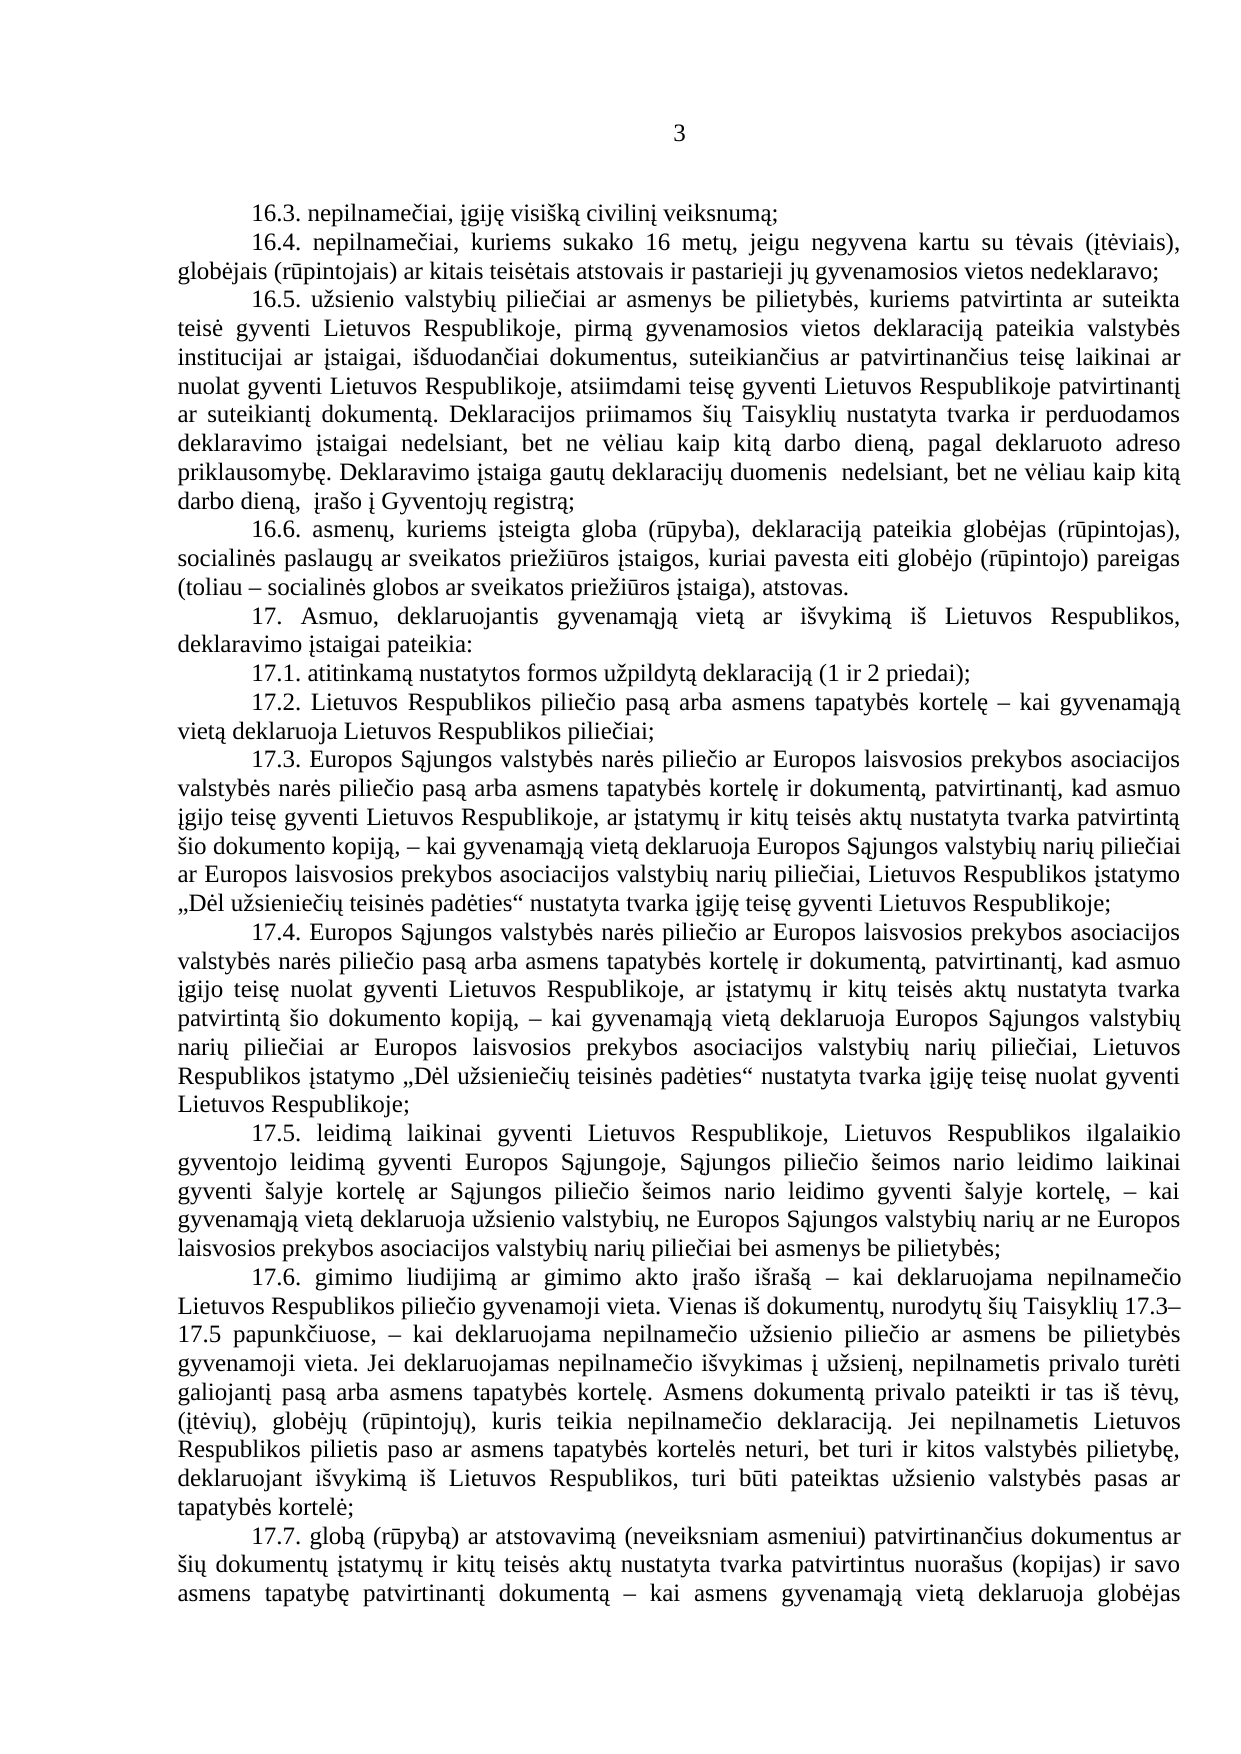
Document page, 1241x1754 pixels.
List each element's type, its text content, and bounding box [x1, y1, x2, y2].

text 16.6. asmenų, kuriems įsteigta globa (rūpyba), deklaraciją pateikia globėjas (rūpintojas), socialinės paslaugų ar sveikatos priežiūros įstaigos, kuriai pavesta eiti globėjo (rūpintojo) pareigas (toliau – socialinės globos ar sveikatos priežiūros įstaiga), atstovas. [177, 514, 1181, 601]
text 17. Asmuo, deklaruojantis gyvenamąją vietą ar išvykimą iš Lietuvos Respublikos, deklaravimo įstaigai pateikia: [177, 601, 1181, 658]
text 17.1. atitinkamą nustatytos formos užpildytą deklaraciją (1 ir 2 priedai); [177, 658, 1181, 687]
text 17.4. Europos Sąjungos valstybės narės piliečio ar Europos laisvosios prekybos asociacijos valstybės narės piliečio pasą arba asmens tapatybės kortelę ir dokumentą, patvirtinantį, kad asmuo įgijo teisę nuolat gyventi Lietuvos Respublikoje, ar įstatymų ir kitų teisės aktų nustatyta tvarka patvirtintą šio dokumento kopiją, – kai gyvenamąją vietą deklaruoja Europos Sąjungos valstybių narių piliečiai ar Europos laisvosios prekybos asociacijos valstybių narių piliečiai, Lietuvos Respublikos įstatymo „Dėl užsieniečių teisinės padėties“ nustatyta tvarka įgiję teisę nuolat gyventi Lietuvos Respublikoje; [177, 917, 1181, 1118]
text 17.6. gimimo liudijimą ar gimimo akto įrašo išrašą – kai deklaruojama nepilnamečio Lietuvos Respublikos piliečio gyvenamoji vieta. Vienas iš dokumentų, nurodytų šių Taisyklių 17.3–17.5 papunkčiuose, – kai deklaruojama nepilnamečio užsienio piliečio ar asmens be pilietybės gyvenamoji vieta. Jei deklaruojamas nepilnamečio išvykimas į užsienį, nepilnametis privalo turėti galiojantį pasą arba asmens tapatybės kortelę. Asmens dokumentą privalo pateikti ir tas iš tėvų, (įtėvių), globėjų (rūpintojų), kuris teikia nepilnamečio deklaraciją. Jei nepilnametis Lietuvos Respublikos pilietis paso ar asmens tapatybės kortelės neturi, bet turi ir kitos valstybės pilietybę, deklaruojant išvykimą iš Lietuvos Respublikos, turi būti pateiktas užsienio valstybės pasas ar tapatybės kortelė; [177, 1262, 1181, 1521]
text 17.2. Lietuvos Respublikos piliečio pasą arba asmens tapatybės kortelę – kai gyvenamąją vietą deklaruoja Lietuvos Respublikos piliečiai; [177, 687, 1181, 744]
text 16.5. užsienio valstybių piliečiai ar asmenys be pilietybės, kuriems patvirtinta ar suteikta teisė gyventi Lietuvos Respublikoje, pirmą gyvenamosios vietos deklaraciją pateikia valstybės institucijai ar įstaigai, išduodančiai dokumentus, suteikiančius ar patvirtinančius teisę laikinai ar nuolat gyventi Lietuvos Respublikoje, atsiimdami teisę gyventi Lietuvos Respublikoje patvirtinantį ar suteikiantį dokumentą. Deklaracijos priimamos šių Taisyklių nustatyta tvarka ir perduodamos deklaravimo įstaigai nedelsiant, bet ne vėliau kaip kitą darbo dieną, pagal deklaruoto adreso priklausomybę. Deklaravimo įstaiga gautų deklaracijų duomenis nedelsiant, bet ne vėliau kaip kitą darbo dieną, įrašo į Gyventojų registrą; [177, 284, 1181, 514]
text 17.3. Europos Sąjungos valstybės narės piliečio ar Europos laisvosios prekybos asociacijos valstybės narės piliečio pasą arba asmens tapatybės kortelę ir dokumentą, patvirtinantį, kad asmuo įgijo teisę gyventi Lietuvos Respublikoje, ar įstatymų ir kitų teisės aktų nustatyta tvarka patvirtintą šio dokumento kopiją, – kai gyvenamąją vietą deklaruoja Europos Sąjungos valstybių narių piliečiai ar Europos laisvosios prekybos asociacijos valstybių narių piliečiai, Lietuvos Respublikos įstatymo „Dėl užsieniečių teisinės padėties“ nustatyta tvarka įgiję teisę gyventi Lietuvos Respublikoje; [177, 744, 1181, 917]
text 17.7. globą (rūpybą) ar atstovavimą (neveiksniam asmeniui) patvirtinančius dokumentus ar šių dokumentų įstatymų ir kitų teisės aktų nustatyta tvarka patvirtintus nuorašus (kopijas) ir savo asmens tapatybę patvirtinantį dokumentą – kai asmens gyvenamąją vietą deklaruoja globėjas [177, 1521, 1181, 1607]
text 17.5. leidimą laikinai gyventi Lietuvos Respublikoje, Lietuvos Respublikos ilgalaikio gyventojo leidimą gyventi Europos Sąjungoje, Sąjungos piliečio šeimos nario leidimo laikinai gyventi šalyje kortelę ar Sąjungos piliečio šeimos nario leidimo gyventi šalyje kortelę, – kai gyvenamąją vietą deklaruoja užsienio valstybių, ne Europos Sąjungos valstybių narių ar ne Europos laisvosios prekybos asociacijos valstybių narių piliečiai bei asmenys be pilietybės; [177, 1118, 1181, 1262]
text 16.3. nepilnamečiai, įgiję visišką civilinį veiksnumą; [177, 198, 1181, 227]
text 16.4. nepilnamečiai, kuriems sukako 16 metų, jeigu negyvena kartu su tėvais (įtėviais), globėjais (rūpintojais) ar kitais teisėtais atstovais ir pastarieji jų gyvenamosios vietos nedeklaravo; [177, 227, 1181, 284]
